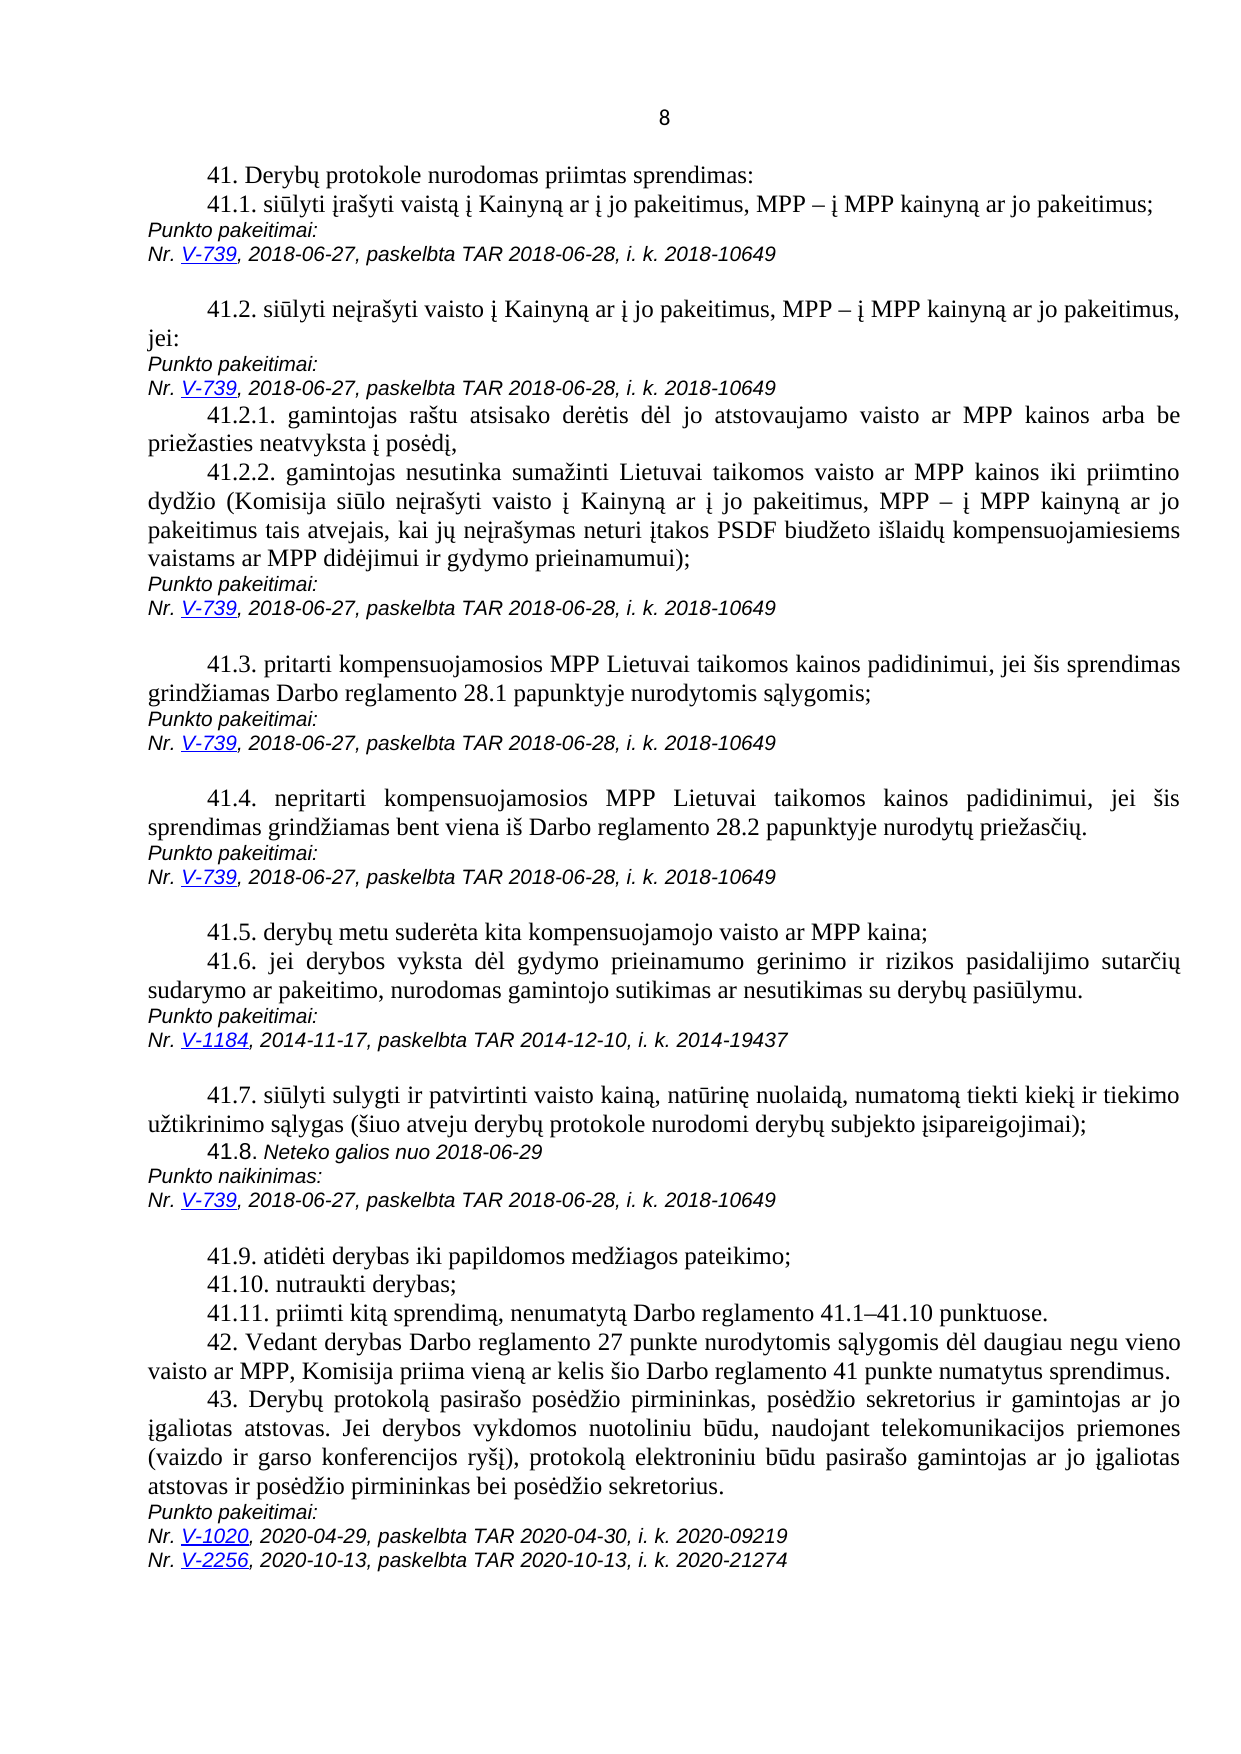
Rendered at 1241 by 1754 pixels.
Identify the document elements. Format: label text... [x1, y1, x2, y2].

text Punkto pakeitimai: [148, 352, 1181, 376]
text Nr. V-1020, 2020-04-29, paskelbta TAR 2020-04-30, i. k. 2020-09219 [148, 1523, 1181, 1547]
text 41.2.1. gamintojas raštu atsisako derėtis dėl jo atstovaujamo vaisto ar MPP kainos arba be priežasties neatvyksta į posėdį, [148, 400, 1181, 457]
text Nr. V-1184, 2014-11-17, paskelbta TAR 2014-12-10, i. k. 2014-19437 [148, 1027, 1181, 1051]
text 43. Derybų protokolą pasirašo posėdžio pirmininkas, posėdžio sekretorius ir gamintojas ar jo įgaliotas atstovas. Jei derybos vykdomos nuotoliniu būdu, naudojant telekomunikacijos priemones (vaizdo ir garso konferencijos ryšį), protokolą elektroniniu būdu pasirašo gamintojas ar jo įgaliotas atstovas ir posėdžio pirmininkas bei posėdžio sekretorius. [148, 1384, 1181, 1499]
text 41.11. priimti kitą sprendimą, nenumatytą Darbo reglamento 41.1–41.10 punktuose. [148, 1298, 1181, 1327]
text 41.3. pritarti kompensuojamosios MPP Lietuvai taikomos kainos padidinimui, jei šis sprendimas grindžiamas Darbo reglamento 28.1 papunktyje nurodytomis sąlygomis; [148, 649, 1181, 706]
text Nr. V-739, 2018-06-27, paskelbta TAR 2018-06-28, i. k. 2018-10649 [148, 376, 1181, 400]
text Punkto pakeitimai: [148, 1499, 1181, 1523]
text Punkto pakeitimai: [148, 218, 1181, 242]
text 41.4. nepritarti kompensuojamosios MPP Lietuvai taikomos kainos padidinimui, jei šis sprendimas grindžiamas bent viena iš Darbo reglamento 28.2 papunktyje nurodytų priežasčių. [148, 783, 1181, 841]
text 41. Derybų protokole nurodomas priimtas sprendimas: [148, 160, 1181, 189]
text Nr. V-739, 2018-06-27, paskelbta TAR 2018-06-28, i. k. 2018-10649 [148, 730, 1181, 754]
text Nr. V-739, 2018-06-27, paskelbta TAR 2018-06-28, i. k. 2018-10649 [148, 864, 1181, 888]
text 41.7. siūlyti sulygti ir patvirtinti vaisto kainą, natūrinę nuolaidą, numatomą tiekti kiekį ir tiekimo užtikrinimo sąlygas (šiuo atveju derybų protokole nurodomi derybų subjekto įsipareigojimai); [148, 1080, 1181, 1138]
text Punkto pakeitimai: [148, 1003, 1181, 1027]
text 41.10. nutraukti derybas; [148, 1269, 1181, 1298]
text Nr. V-739, 2018-06-27, paskelbta TAR 2018-06-28, i. k. 2018-10649 [148, 1188, 1181, 1212]
text Nr. V-739, 2018-06-27, paskelbta TAR 2018-06-28, i. k. 2018-10649 [148, 596, 1181, 620]
text Punkto pakeitimai: [148, 706, 1181, 730]
text 41.1. siūlyti įrašyti vaistą į Kainyną ar į jo pakeitimus, MPP – į MPP kainyną ar jo pakeitimus; [148, 189, 1181, 218]
text Punkto pakeitimai: [148, 841, 1181, 864]
text 41.8. Neteko galios nuo 2018-06-29 [148, 1138, 1181, 1164]
text 41.5. derybų metu suderėta kita kompensuojamojo vaisto ar MPP kaina; [148, 917, 1181, 946]
text Punkto naikinimas: [148, 1164, 1181, 1188]
text Nr. V-2256, 2020-10-13, paskelbta TAR 2020-10-13, i. k. 2020-21274 [148, 1547, 1181, 1571]
text 42. Vedant derybas Darbo reglamento 27 punkte nurodytomis sąlygomis dėl daugiau negu vieno vaisto ar MPP, Komisija priima vieną ar kelis šio Darbo reglamento 41 punkte numatytus sprendimus. [148, 1327, 1181, 1384]
text Punkto pakeitimai: [148, 572, 1181, 596]
text 41.2.2. gamintojas nesutinka sumažinti Lietuvai taikomos vaisto ar MPP kainos iki priimtino dydžio (Komisija siūlo neįrašyti vaisto į Kainyną ar į jo pakeitimus, MPP – į MPP kainyną ar jo pakeitimus tais atvejais, kai jų neįrašymas neturi įtakos PSDF biudžeto išlaidų kompensuojamiesiems vaistams ar MPP didėjimui ir gydymo prieinamumui); [148, 457, 1181, 572]
text Nr. V-739, 2018-06-27, paskelbta TAR 2018-06-28, i. k. 2018-10649 [148, 242, 1181, 266]
text 41.2. siūlyti neįrašyti vaisto į Kainyną ar į jo pakeitimus, MPP – į MPP kainyną ar jo pakeitimus, jei: [148, 294, 1181, 352]
text 41.9. atidėti derybas iki papildomos medžiagos pateikimo; [148, 1241, 1181, 1269]
text 41.6. jei derybos vyksta dėl gydymo prieinamumo gerinimo ir rizikos pasidalijimo sutarčių sudarymo ar pakeitimo, nurodomas gamintojo sutikimas ar nesutikimas su derybų pasiūlymu. [148, 946, 1181, 1003]
